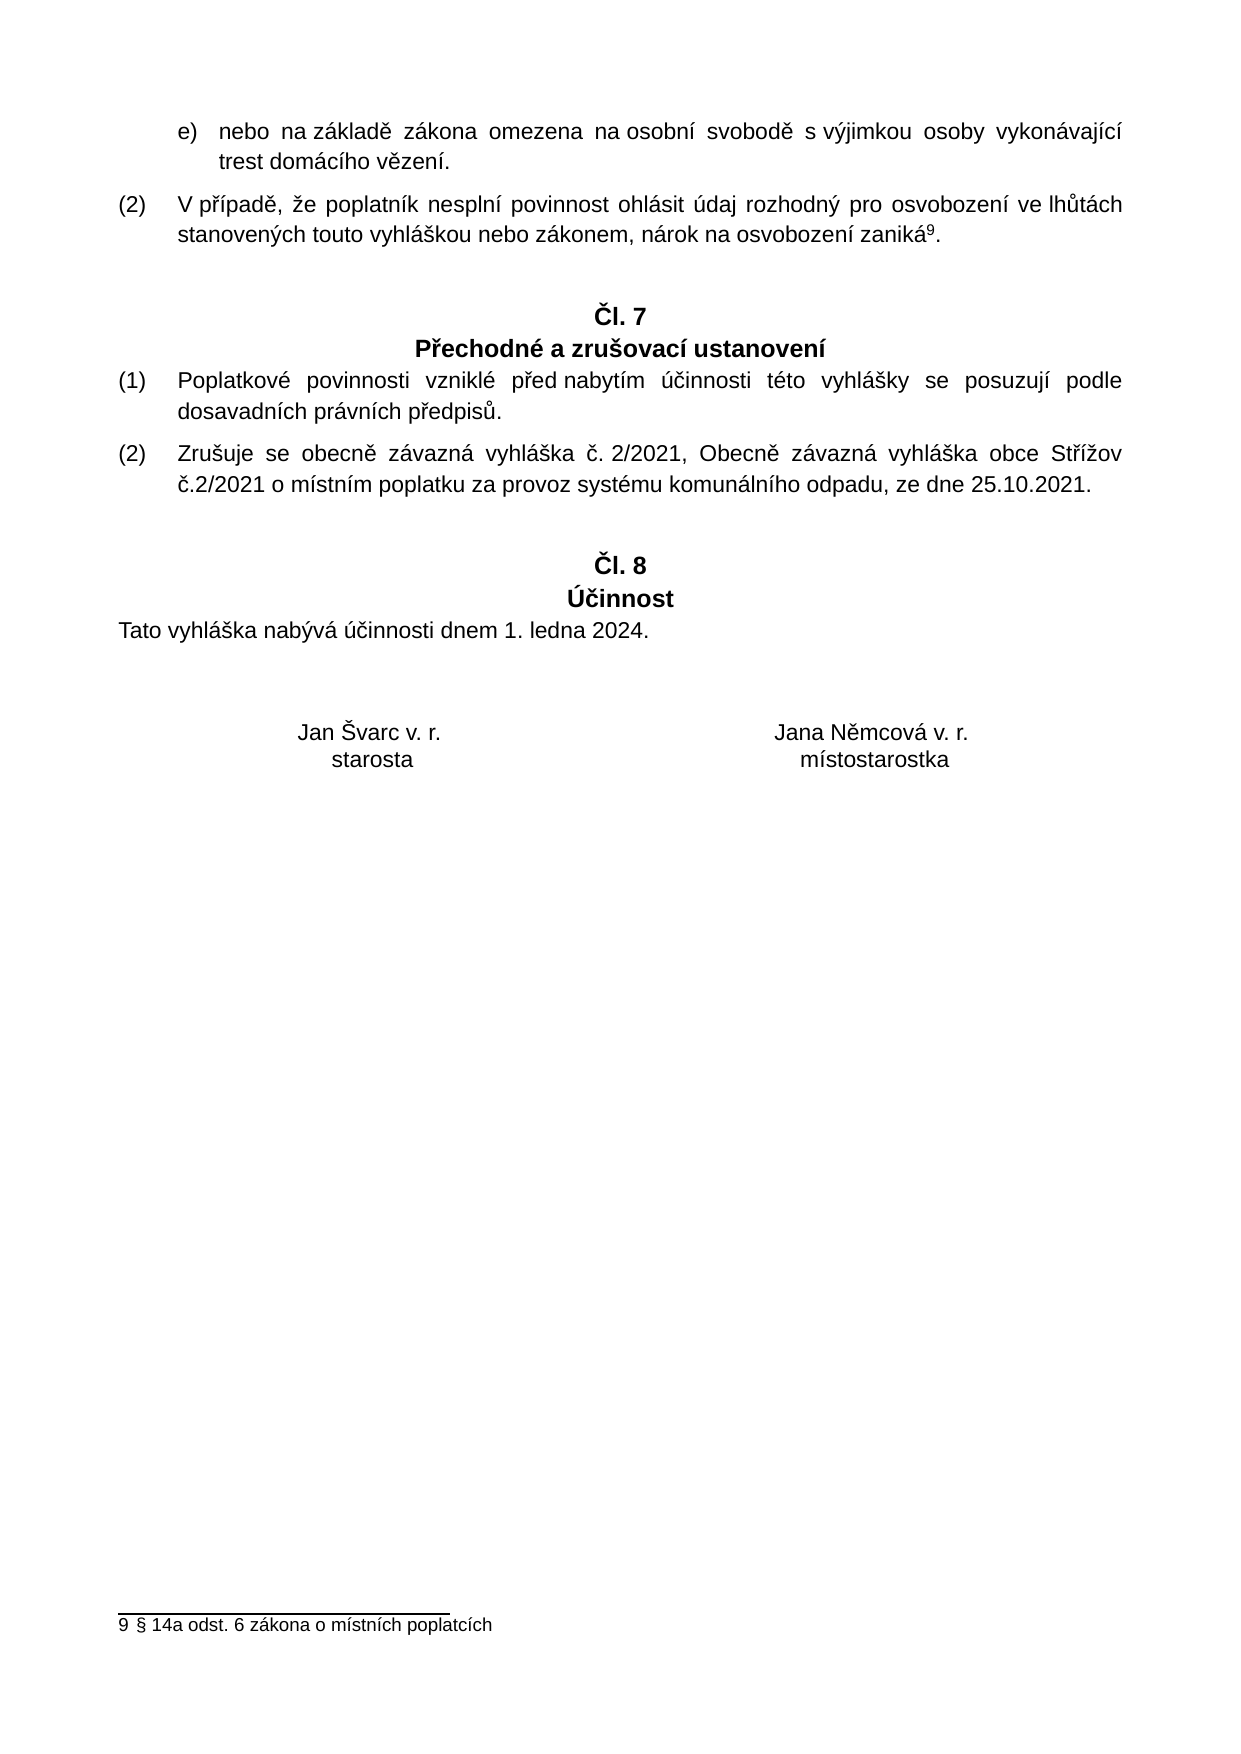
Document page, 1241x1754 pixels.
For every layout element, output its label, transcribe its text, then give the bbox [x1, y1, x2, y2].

list Poplatkové povinnosti vzniklé před nabytím účinnosti této vyhlášky se posuzují podle dosavadních právních předpisů. [118, 367, 1122, 424]
subtitle Čl. 7 Přechodné a zrušovací ustanovení [118, 301, 1122, 363]
table_header Jana Němcová v. r. místostarostka [620, 660, 1122, 778]
table_cell [620, 778, 1122, 896]
list § 14a odst. 6 zákona o místních poplatcích [118, 1614, 1122, 1635]
table_header Jan Švarc v. r. starosta [118, 660, 620, 778]
list Zrušuje se obecně závazná vyhláška č. 2/2021, Obecně závazná vyhláška obce Střížov č.2/2021 o místním poplatku za provoz systému komunálního odpadu, ze dne 25.10.2021. [118, 440, 1122, 497]
list nebo na základě zákona omezena na osobní svobodě s výjimkou osoby vykonávající trest domácího vězení. [177, 118, 1122, 175]
table_cell [118, 778, 620, 896]
text Tato vyhláška nabývá účinnosti dnem 1. ledna 2024. [118, 617, 1122, 643]
subtitle Čl. 8 Účinnost [118, 551, 1122, 613]
list V případě, že poplatník nesplní povinnost ohlásit údaj rozhodný pro osvobození ve lhůtách stanovených touto vyhláškou nebo zákonem, nárok na osvobození zaniká. [118, 191, 1122, 248]
